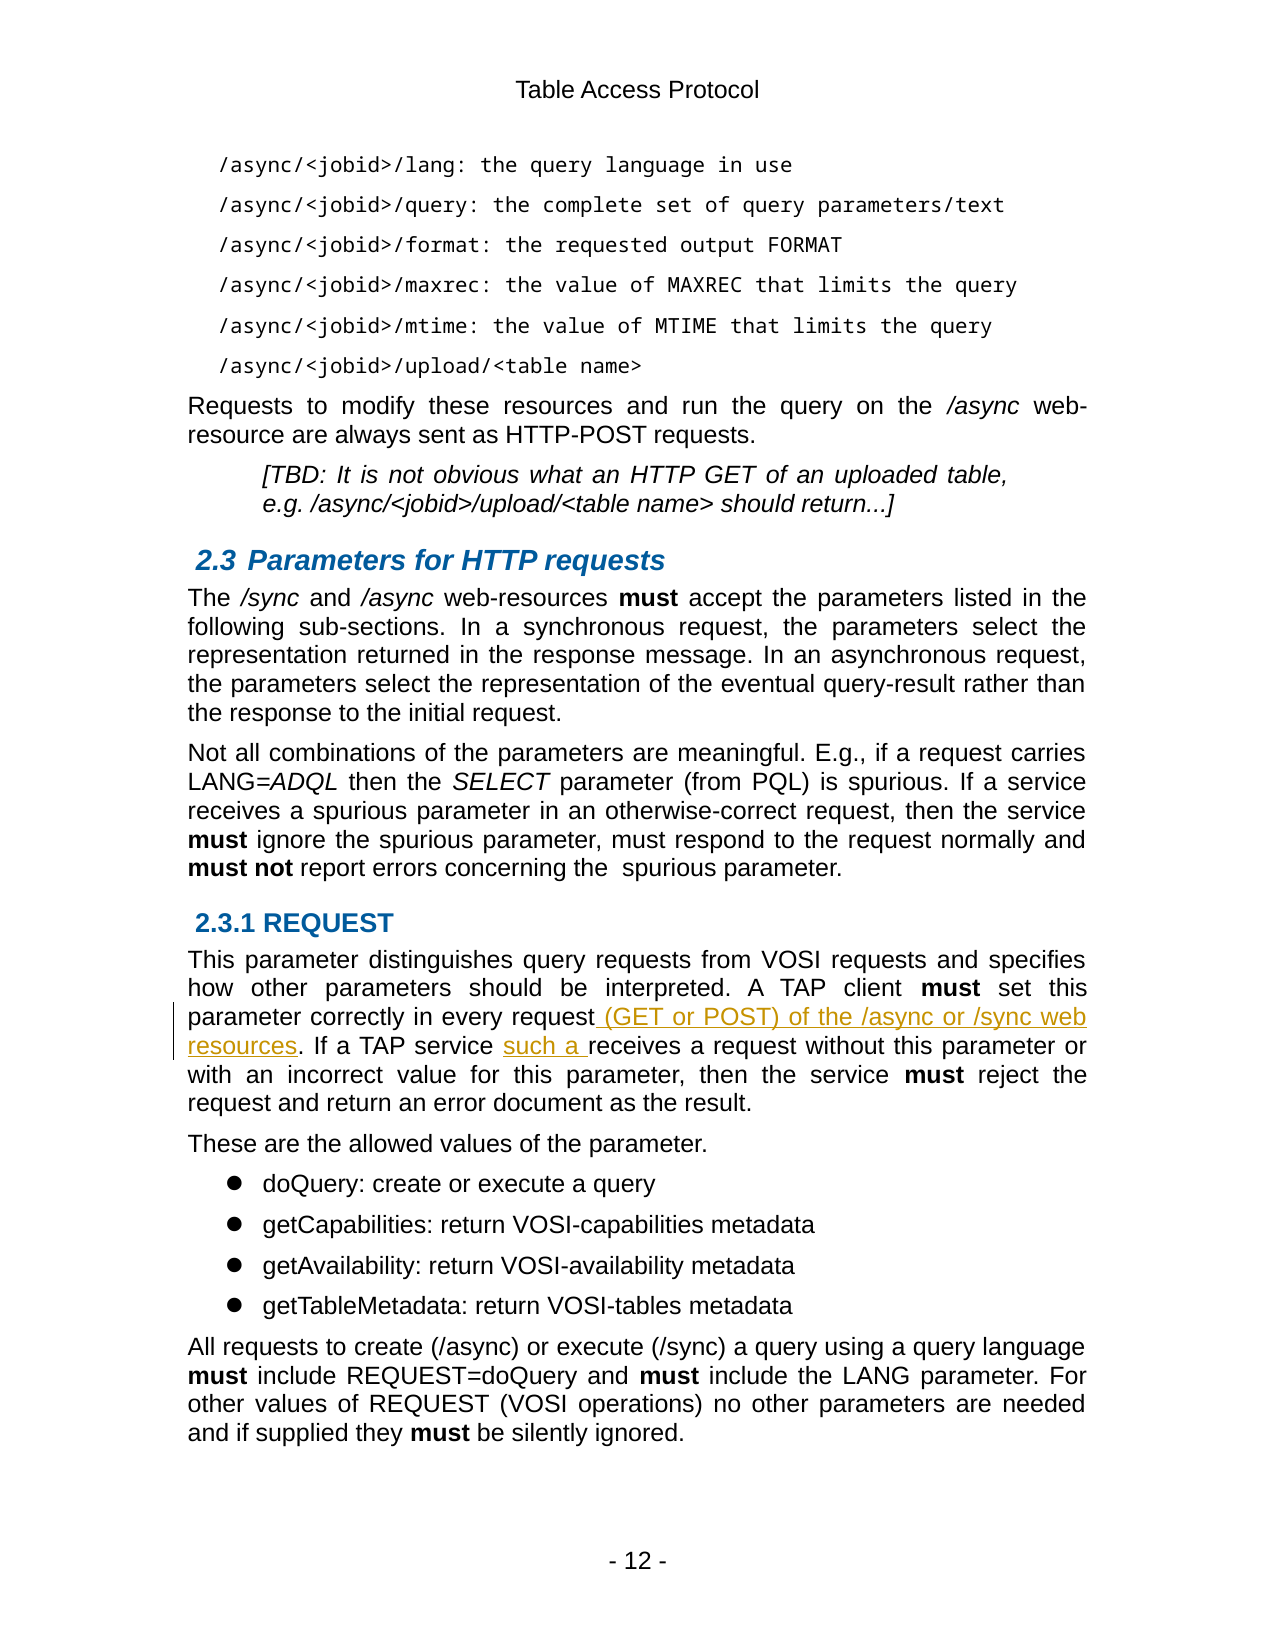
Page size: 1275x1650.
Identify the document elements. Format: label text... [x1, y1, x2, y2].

text /async/<jobid>/upload/<table name> [217, 351, 1057, 379]
text The /sync and /async web-resources must accept the parameters listed in the following sub-sections. In a synchronous request, the parameters select the representation returned in the response message. In an asynchronous request, the parameters select the representation of the eventual query-result rather than the response to the initial request. [187, 583, 1087, 727]
text These are the allowed values of the parameter. [187, 1129, 1087, 1158]
text This parameter distinguishes query requests from VOSI requests and specifies how other parameters should be interpreted. A TAP client must set this parameter correctly in every request (GET or POST) of the /async or /sync web resources. If a TAP service such a receives a request without this parameter or with an incorrect value for this parameter, then the service must reject the request and return an error document as the result. [187, 944, 1087, 1117]
list doQuery: create or execute a query [225, 1169, 1087, 1198]
text Not all combinations of the parameters are meaningful. E.g., if a request carries LANG=ADQL then the SELECT parameter (from PQL) is spurious. If a service receives a spurious parameter in an otherwise-correct request, then the service must ignore the spurious parameter, must respond to the request normally and must not report errors concerning the spurious parameter. [187, 738, 1087, 882]
list getTableMetadata: return VOSI-tables metadata [225, 1291, 1087, 1320]
list getAvailability: return VOSI-availability metadata [225, 1251, 1087, 1279]
text Requests to modify these resources and run the query on the /async web-resource are always sent as HTTP-POST requests. [187, 391, 1087, 449]
subtitle Parameters for HTTP requests [187, 543, 1087, 577]
text /async/<jobid>/query: the complete set of query parameters/text [217, 190, 1057, 219]
subtitle REQUEST [187, 907, 1087, 938]
list getCapabilities: return VOSI-capabilities metadata [225, 1210, 1087, 1239]
text /async/<jobid>/mtime: the value of MTIME that limits the query [217, 311, 1057, 339]
text [TBD: It is not obvious what an HTTP GET of an uploaded table, e.g. /async/<jobid>/upload/<table name> should return...] [262, 461, 1012, 518]
text /async/<jobid>/maxrec: the value of MAXREC that limits the query [217, 271, 1057, 299]
text All requests to create (/async) or execute (/sync) a query using a query language must include REQUEST=doQuery and must include the LANG parameter. For other values of REQUEST (VOSI operations) no other parameters are needed and if supplied they must be silently ignored. [187, 1332, 1087, 1447]
text /async/<jobid>/lang: the query language in use [217, 150, 1057, 178]
text /async/<jobid>/format: the requested output FORMAT [217, 230, 1057, 259]
